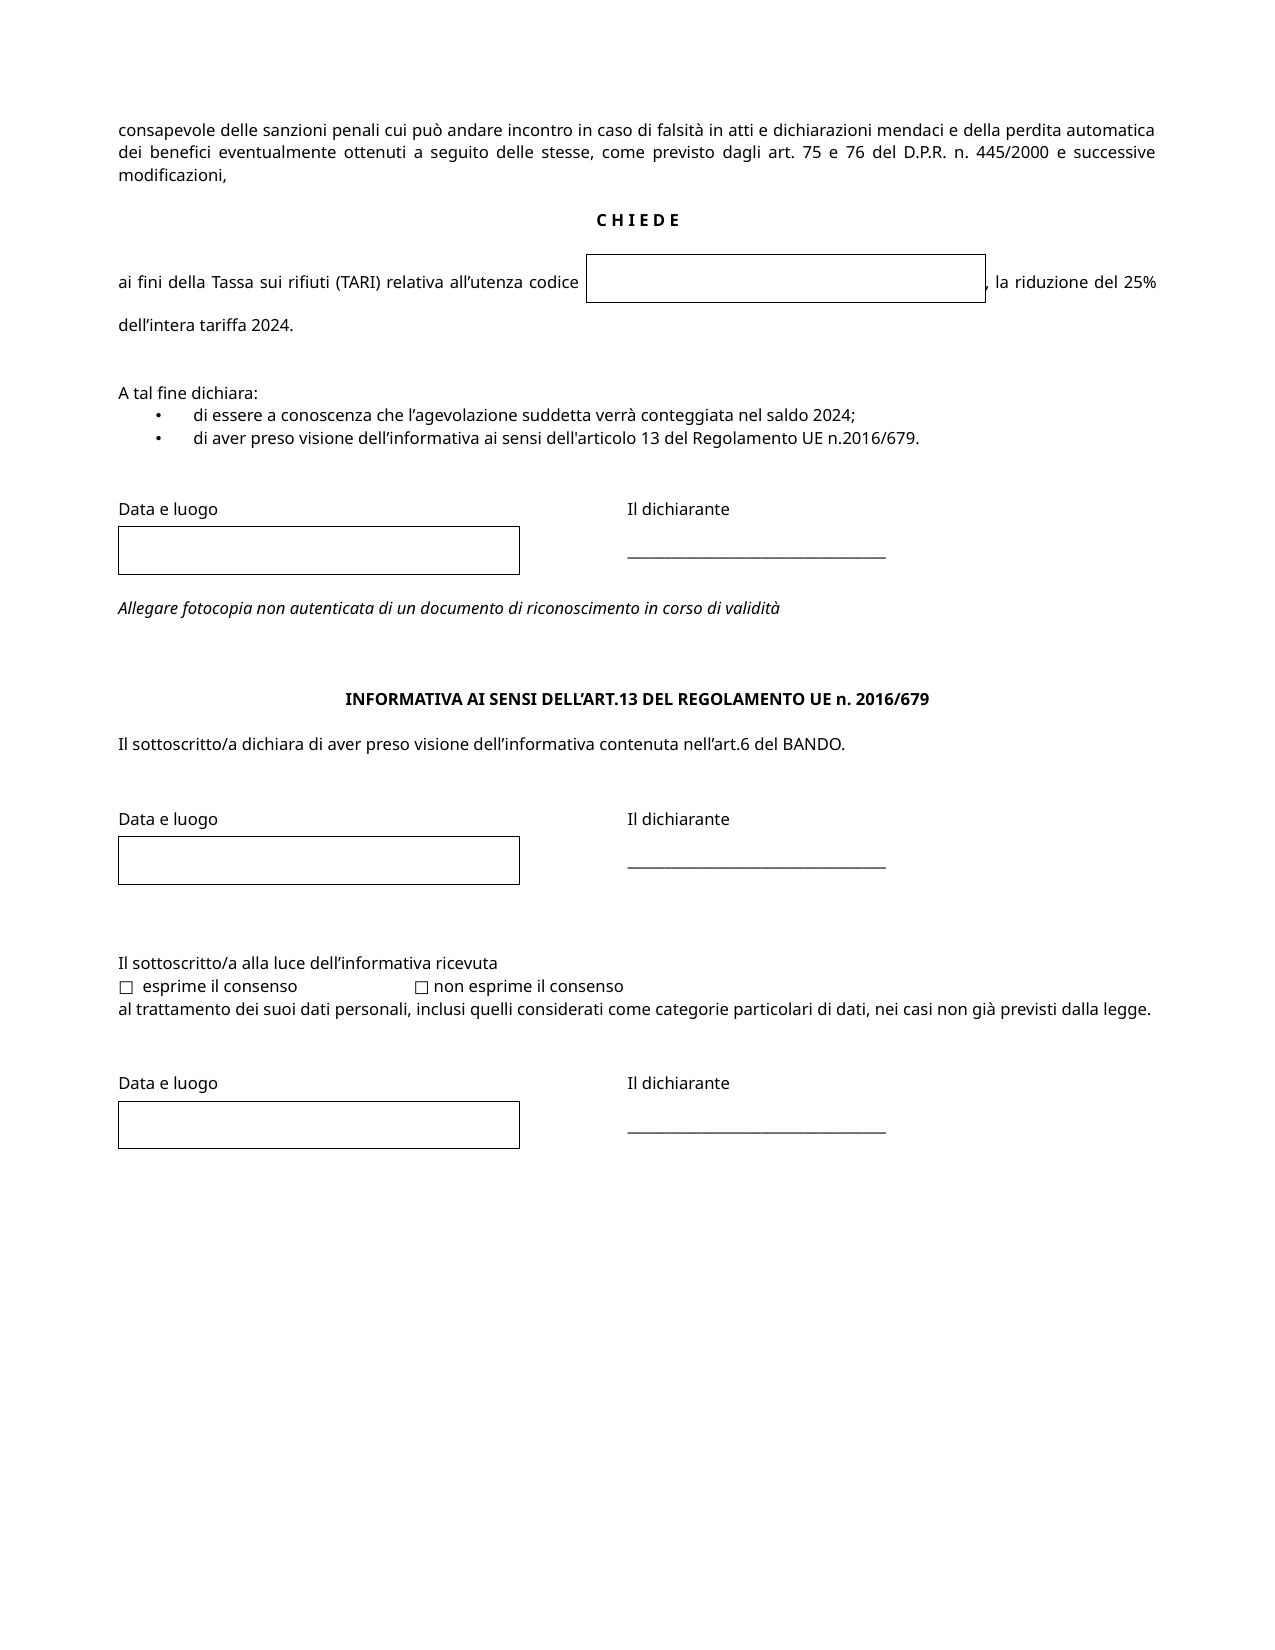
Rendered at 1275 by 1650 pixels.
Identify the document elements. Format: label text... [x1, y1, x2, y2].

text Il sottoscritto/a dichiara di aver preso visione dell’informativa contenuta nell’art.6 del BANDO. [118, 733, 1157, 755]
table_header Il dichiarante [616, 801, 1126, 836]
table_cell ___________________________________ [616, 1101, 1126, 1148]
table_header Data e luogo [107, 1065, 616, 1101]
table_cell [520, 836, 616, 884]
text Allegare fotocopia non autenticata di un documento di riconoscimento in corso di validità [118, 596, 1157, 619]
table_cell [520, 526, 616, 574]
list di aver preso visione dell’informativa ai sensi dell'articolo 13 del Regolamento UE n.2016/679. [156, 427, 1157, 449]
text INFORMATIVA AI SENSI DELL’ART.13 DEL REGOLAMENTO UE n. 2016/679 [118, 687, 1157, 710]
table_header Data e luogo [107, 801, 616, 836]
table_cell [107, 836, 118, 884]
table_header Il dichiarante [616, 491, 1126, 526]
table_cell ___________________________________ [616, 526, 1126, 574]
text A tal fine dichiara: [118, 381, 1157, 404]
text al trattamento dei suoi dati personali, inclusi quelli considerati come categorie particolari di dati, nei casi non già previsti dalla legge. [118, 997, 1157, 1020]
table_cell [107, 526, 118, 574]
text □ esprime il consenso □ non esprime il consenso [118, 974, 1157, 997]
table_header Data e luogo [107, 491, 616, 526]
text Il sottoscritto/a alla luce dell’informativa ricevuta [118, 952, 1157, 974]
table_cell ___________________________________ [616, 836, 1126, 884]
table_header Il dichiarante [616, 1065, 1126, 1101]
table_cell [520, 1101, 616, 1148]
table_cell [107, 1101, 118, 1148]
text consapevole delle sanzioni penali cui può andare incontro in caso di falsità in atti e dichiarazioni mendaci e della perdita automatica dei benefici eventualmente ottenuti a seguito delle stesse, come previsto dagli art. 75 e 76 del D.P.R. n. 445/2000 e successive modificazioni, [118, 118, 1157, 186]
text ai fini della Tassa sui rifiuti (TARI) relativa all’utenza codice , la riduzione del 25% dell’intera tariffa 2024. [118, 254, 1157, 336]
list di essere a conoscenza che l’agevolazione suddetta verrà conteggiata nel saldo 2024; [156, 404, 1157, 427]
text C H I E D E [118, 209, 1157, 232]
